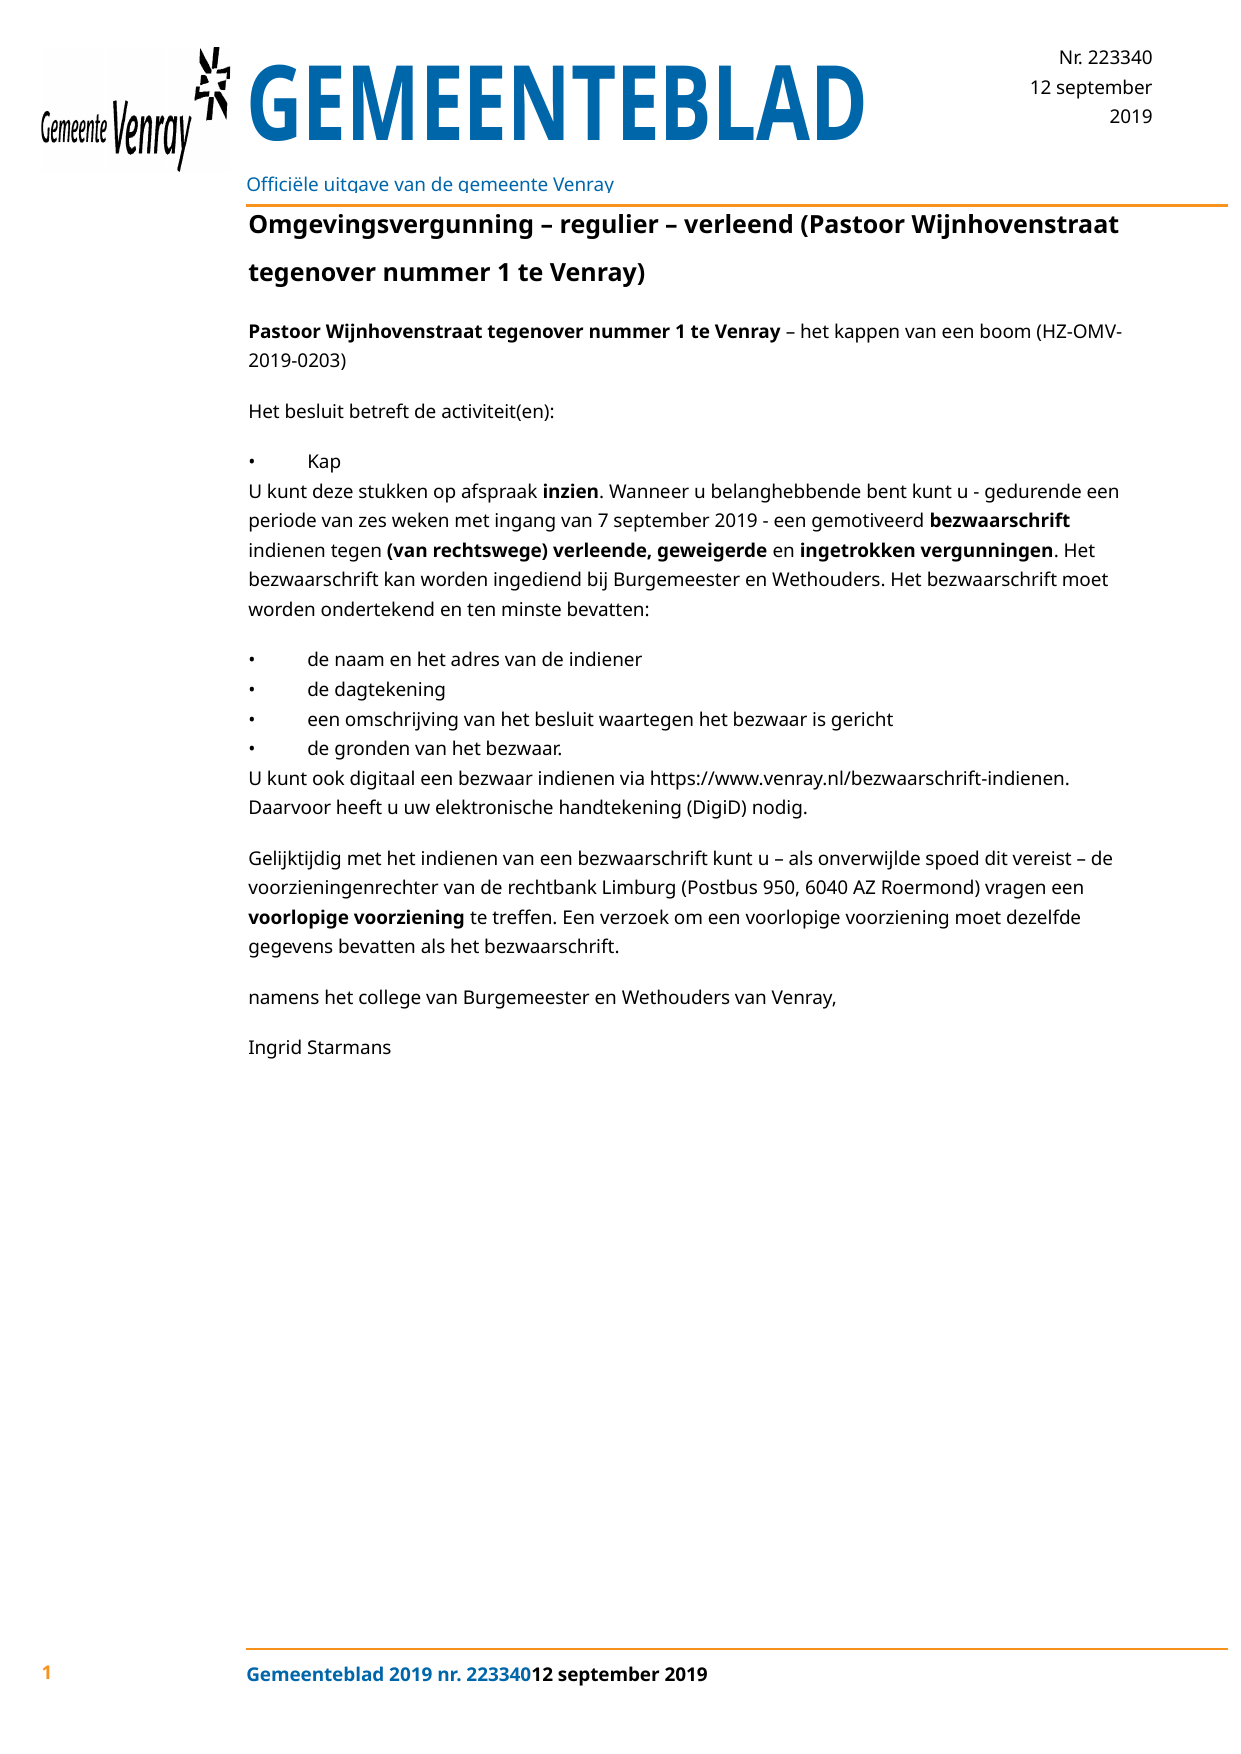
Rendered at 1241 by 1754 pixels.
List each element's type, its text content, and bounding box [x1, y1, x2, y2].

text Ingrid Starmans [248, 1034, 1152, 1060]
text Pastoor Wijnhovenstraat tegenover nummer 1 te Venray – het kappen van een boom (HZ-OMV-2019-0203) [248, 318, 1152, 373]
text Het besluit betreft de activiteit(en): [248, 398, 1152, 424]
list een omschrijving van het besluit waartegen het bezwaar is gericht [248, 706, 1152, 732]
list de gronden van het bezwaar. [248, 735, 1152, 761]
text namens het college van Burgemeester en Wethouders van Venray, [248, 984, 1152, 1010]
text Gelijktijdig met het indienen van een bezwaarschrift kunt u – als onverwijlde spoed dit vereist – de voorzieningenrechter van de rechtbank Limburg (Postbus 950, 6040 AZ Roermond) vragen een voorlopige voorziening te treffen. Een verzoek om een voorlopige voorziening moet dezelfde gegevens bevatten als het bezwaarschrift. [248, 845, 1152, 959]
picture [41, 47, 231, 172]
list Kap [248, 448, 1152, 474]
text U kunt ook digitaal een bezwaar indienen via https://www.venray.nl/bezwaarschrift-indienen. Daarvoor heeft u uw elektronische handtekening (DigiD) nodig. [248, 765, 1152, 820]
list de naam en het adres van de indiener [248, 647, 1152, 672]
list de dagtekening [248, 676, 1152, 702]
text U kunt deze stukken op afspraak inzien. Wanneer u belanghebbende bent kunt u - gedurende een periode van zes weken met ingang van 7 september 2019 - een gemotiveerd bezwaarschrift indienen tegen (van rechtswege) verleende, geweigerde en ingetrokken vergunningen. Het bezwaarschrift kan worden ingediend bij Burgemeester en Wethouders. Het bezwaarschrift moet worden ondertekend en ten minste bevatten: [248, 478, 1152, 622]
text Omgevingsvergunning – regulier – verleend (Pastoor Wijnhovenstraat tegenover nummer 1 te Venray) [248, 207, 1152, 288]
